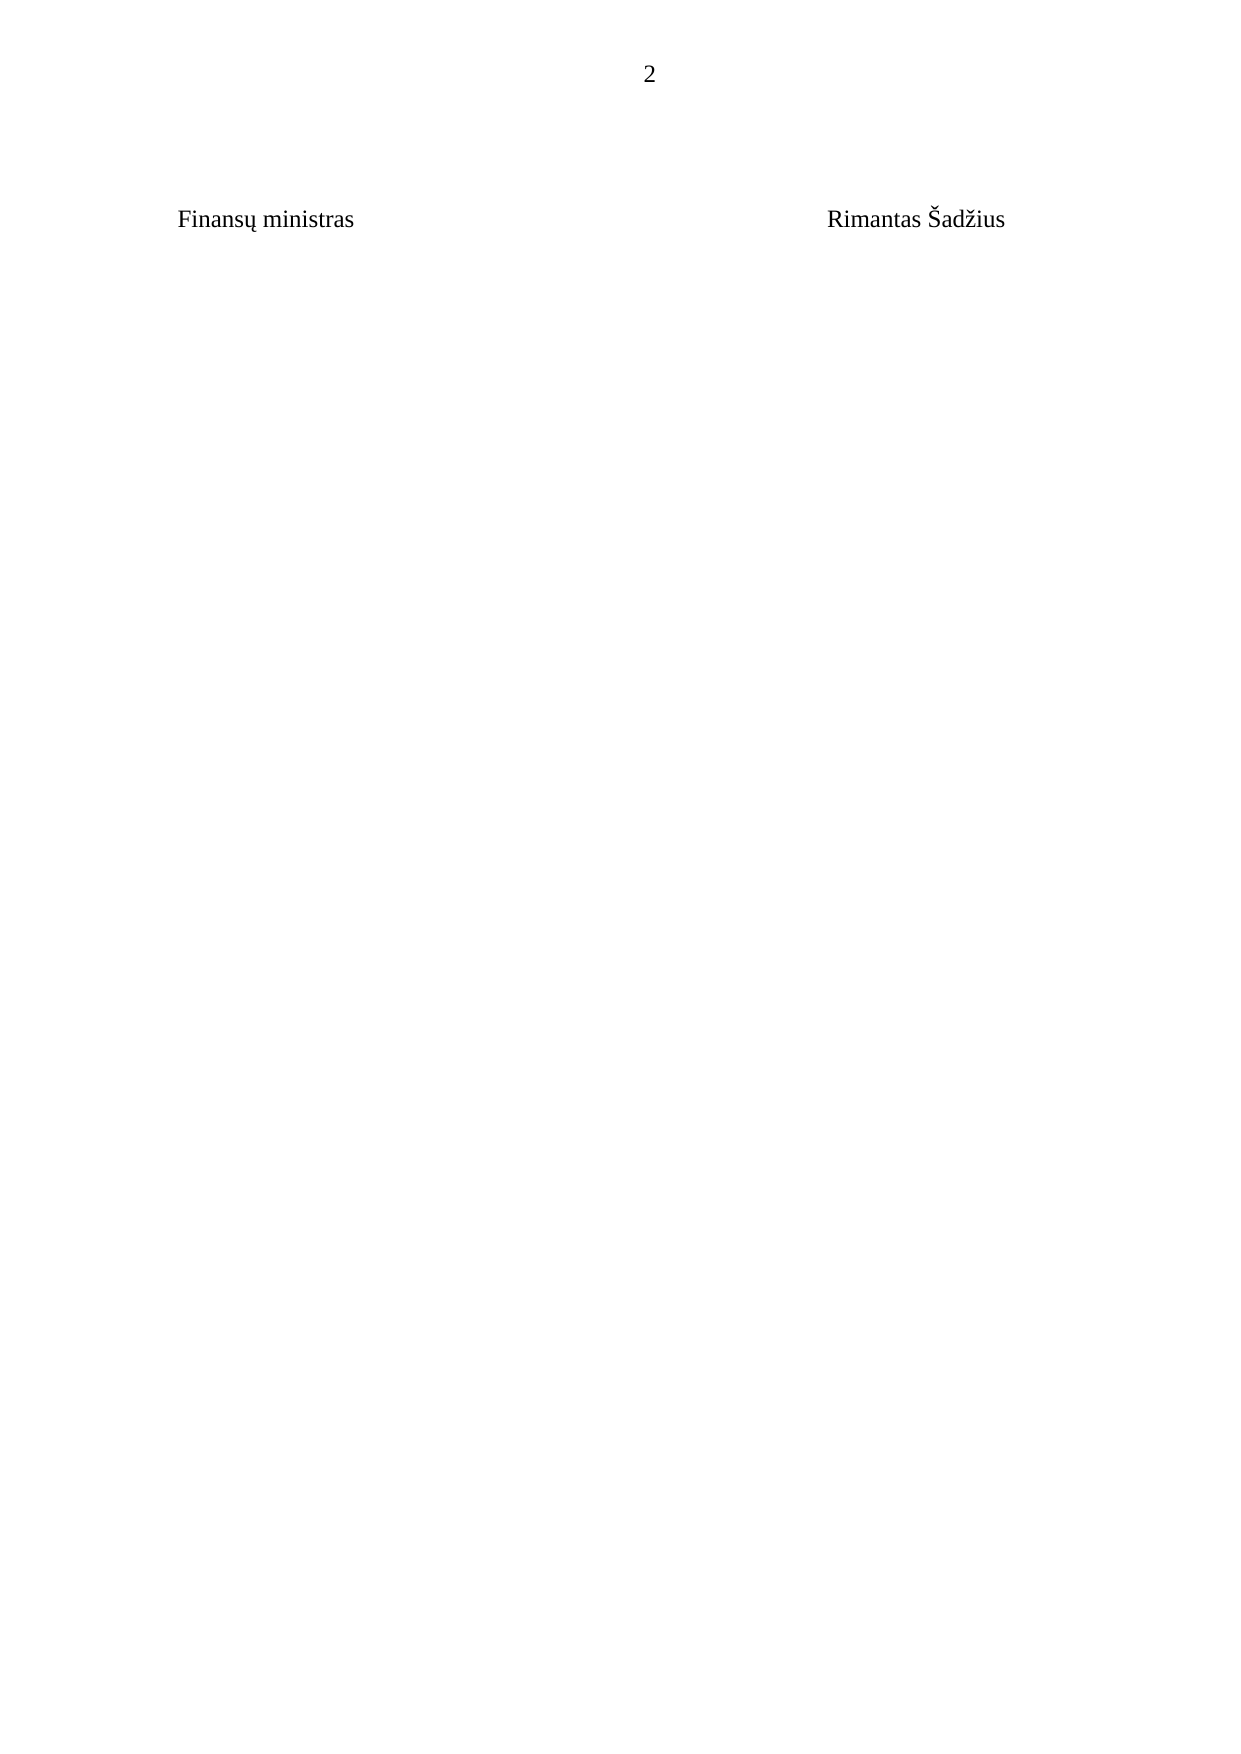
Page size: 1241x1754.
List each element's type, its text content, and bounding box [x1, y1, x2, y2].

text Finansų ministras Rimantas Šadžius [177, 204, 1122, 233]
